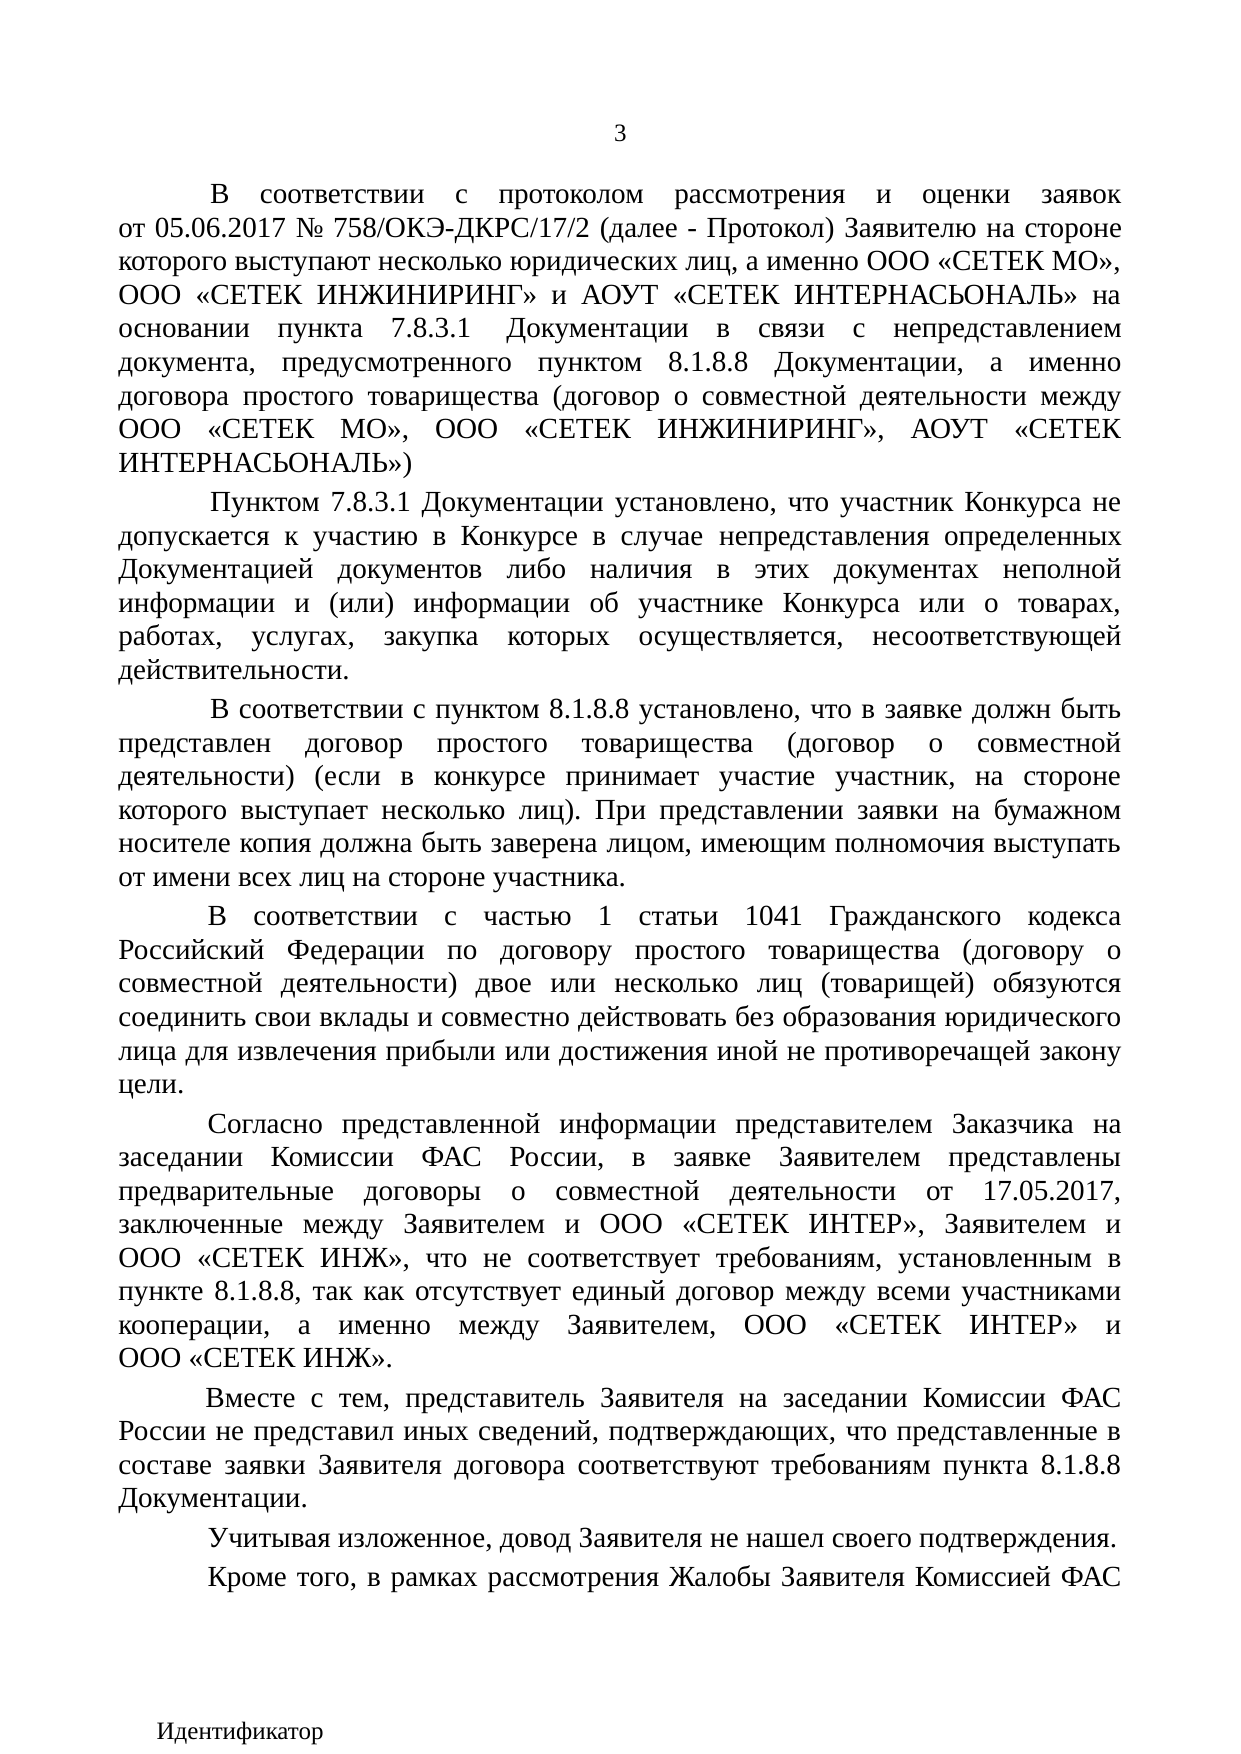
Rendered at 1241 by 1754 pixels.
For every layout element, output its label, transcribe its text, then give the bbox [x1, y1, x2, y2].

text Пунктом 7.8.3.1 Документации установлено, что участник Конкурса не допускается к участию в Конкурсе в случае непредставления определенных Документацией документов либо наличия в этих документах неполной информации и (или) информации об участнике Конкурса или о товарах, работах, услугах, закупка которых осуществляется, несоответствующей действительности. [118, 484, 1122, 685]
text В соответствии с частью 1 статьи 1041 Гражданского кодекса Российский Федерации по договору простого товарищества (договору о совместной деятельности) двое или несколько лиц (товарищей) обязуются соединить свои вклады и совместно действовать без образования юридического лица для извлечения прибыли или достижения иной не противоречащей закону цели. [118, 898, 1122, 1100]
text Вместе с тем, представитель Заявителя на заседании Комиссии ФАС России не представил иных сведений, подтверждающих, что представленные в составе заявки Заявителя договора соответствуют требованиям пункта 8.1.8.8 Документации. [118, 1380, 1122, 1514]
text В соответствии с пунктом 8.1.8.8 установлено, что в заявке должн быть представлен договор простого товарищества (договор о совместной деятельности) (если в конкурсе принимает участие участник, на стороне которого выступает несколько лиц). При представлении заявки на бумажном носителе копия должна быть заверена лицом, имеющим полномочия выступать от имени всех лиц на стороне участника. [118, 691, 1122, 893]
text Кроме того, в рамках рассмотрения Жалобы Заявителя Комиссией ФАС [118, 1559, 1122, 1593]
text В соответствии с протоколом рассмотрения и оценки заявок от 05.06.2017 № 758/ОКЭ-ДКРС/17/2 (далее - Протокол) Заявителю на стороне которого выступают несколько юридических лиц, а именно ООО «СЕТЕК МО», ООО «СЕТЕК ИНЖИНИРИНГ» и АОУТ «СЕТЕК ИНТЕРНАСЬОНАЛЬ» на основании пункта 7.8.3.1 Документации в связи с непредставлением документа, предусмотренного пунктом 8.1.8.8 Документации, а именно договора простого товарищества (договор о совместной деятельности между ООО «СЕТЕК МО», ООО «СЕТЕК ИНЖИНИРИНГ», АОУТ «СЕТЕК ИНТЕРНАСЬОНАЛЬ») [118, 176, 1122, 478]
text Учитывая изложенное, довод Заявителя не нашел своего подтверждения. [118, 1520, 1122, 1554]
text Согласно представленной информации представителем Заказчика на заседании Комиссии ФАС России, в заявке Заявителем представлены предварительные договоры о совместной деятельности от 17.05.2017, заключенные между Заявителем и ООО «СЕТЕК ИНТЕР», Заявителем и ООО «СЕТЕК ИНЖ», что не соответствует требованиям, установленным в пункте 8.1.8.8, так как отсутствует единый договор между всеми участниками кооперации, а именно между Заявителем, ООО «СЕТЕК ИНТЕР» и ООО «СЕТЕК ИНЖ». [118, 1106, 1122, 1374]
